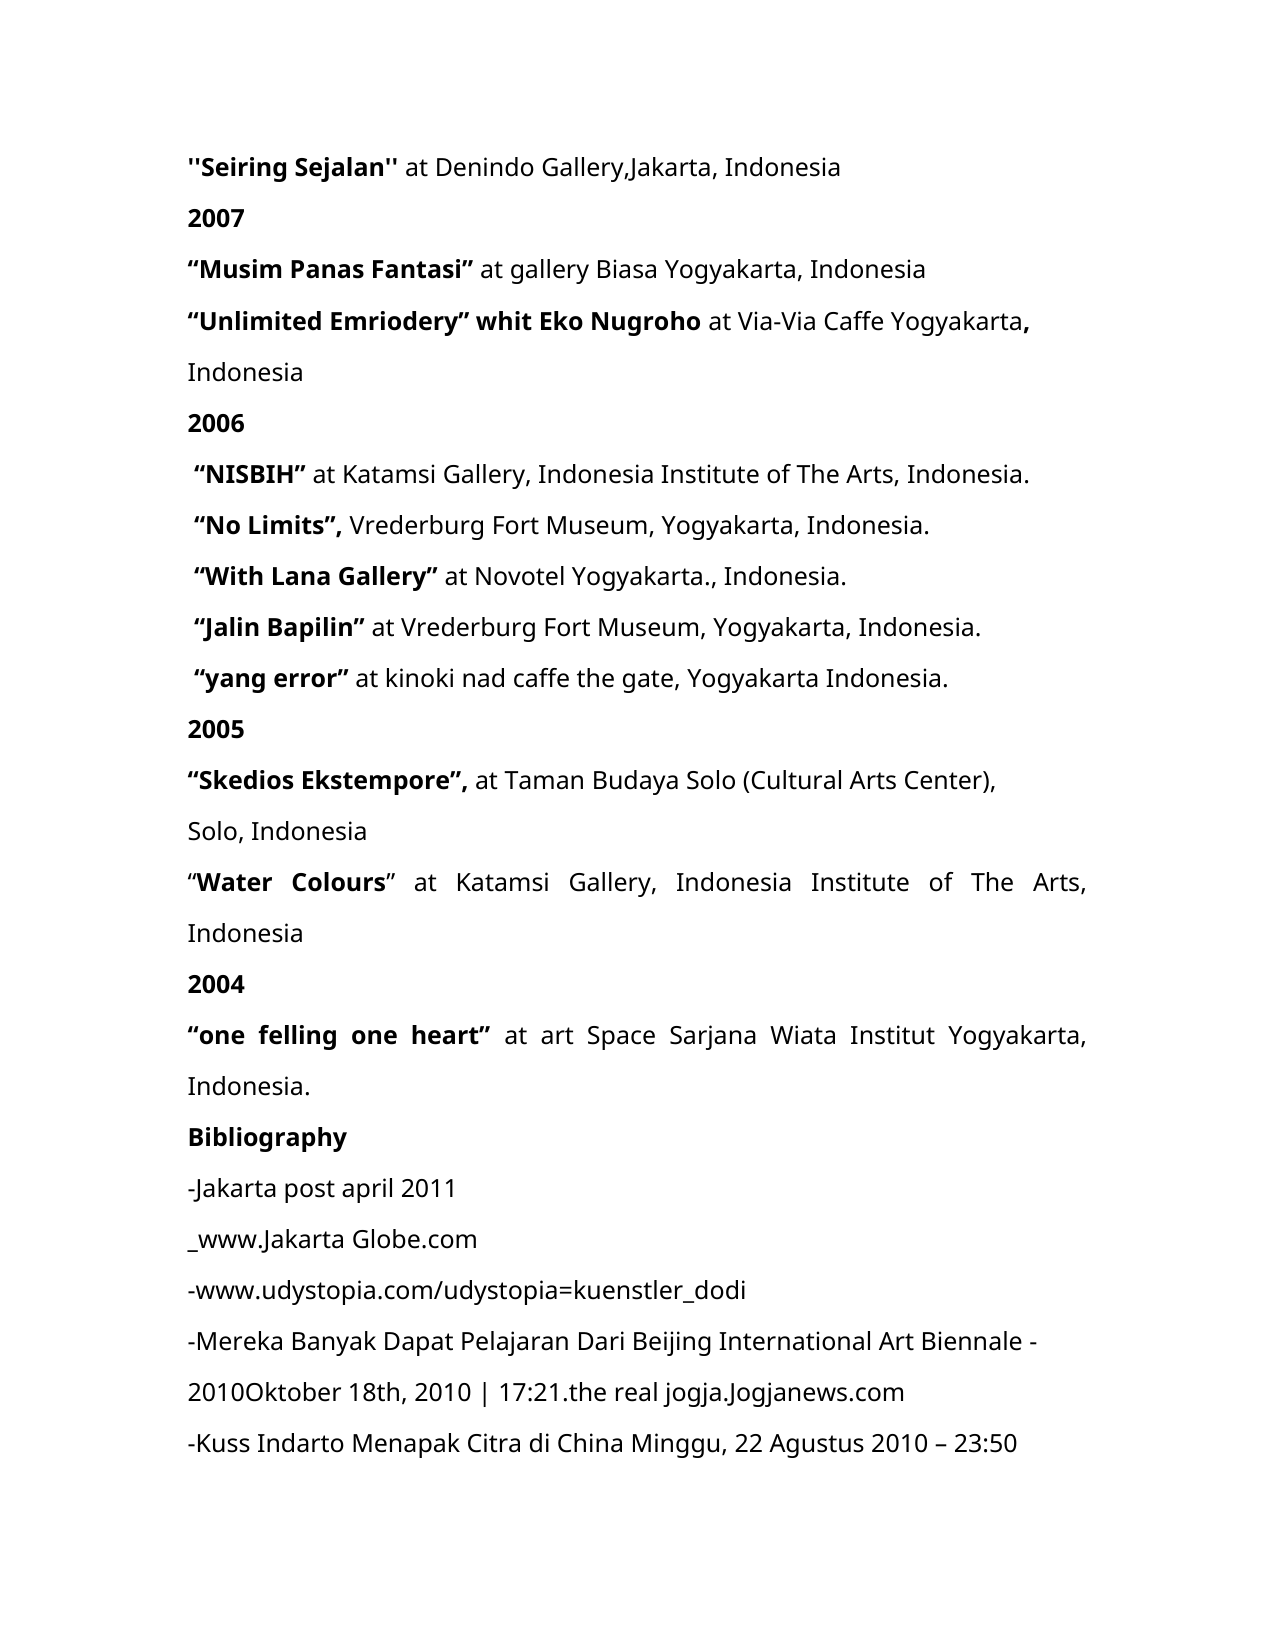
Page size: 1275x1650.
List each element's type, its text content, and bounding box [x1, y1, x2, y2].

text _www.Jakarta Globe.com [187, 1222, 1087, 1256]
text “yang error” at kinoki nad caffe the gate, Yogyakarta Indonesia. [187, 660, 1087, 694]
text “NISBIH” at Katamsi Gallery, Indonesia Institute of The Arts, Indonesia. [187, 456, 1087, 490]
text Bibliography [187, 1120, 1087, 1154]
text “Unlimited Emriodery” whit Eko Nugroho at Via-Via Caffe Yogyakarta, Indonesia [187, 303, 1087, 388]
text -Jakarta post april 2011 [187, 1171, 1087, 1205]
text “Water Colours” at Katamsi Gallery, Indonesia Institute of The Arts, Indonesia [187, 864, 1087, 950]
list “one felling one heart” at art Space Sarjana Wiata Institut Yogyakarta, Indonesia. [187, 1018, 1087, 1103]
text “With Lana Gallery” at Novotel Yogyakarta., Indonesia. [187, 558, 1087, 592]
text -Mereka Banyak Dapat Pelajaran Dari Beijing International Art Biennale -2010Oktober 18th, 2010 | 17:21.the real jogja.Jogjanews.com [187, 1324, 1087, 1409]
text 2007 [187, 201, 1087, 235]
text Solo, Indonesia [187, 813, 1087, 848]
text 2006 [187, 405, 1087, 439]
text ''Seiring Sejalan'' at Denindo Gallery,Jakarta, Indonesia [187, 150, 1087, 184]
text -www.udystopia.com/udystopia=kuenstler_dodi [187, 1273, 1087, 1307]
text “No Limits”, Vrederburg Fort Museum, Yogyakarta, Indonesia. [187, 507, 1087, 541]
text 2004 [187, 967, 1087, 1001]
text -Kuss Indarto Menapak Citra di China Minggu, 22 Agustus 2010 – 23:50 [187, 1426, 1087, 1460]
text “Jalin Bapilin” at Vrederburg Fort Museum, Yogyakarta, Indonesia. [187, 609, 1087, 643]
text “Skedios Ekstempore”, at Taman Budaya Solo (Cultural Arts Center), [187, 762, 1087, 797]
text “Musim Panas Fantasi” at gallery Biasa Yogyakarta, Indonesia [187, 252, 1087, 286]
text 2005 [187, 711, 1087, 746]
